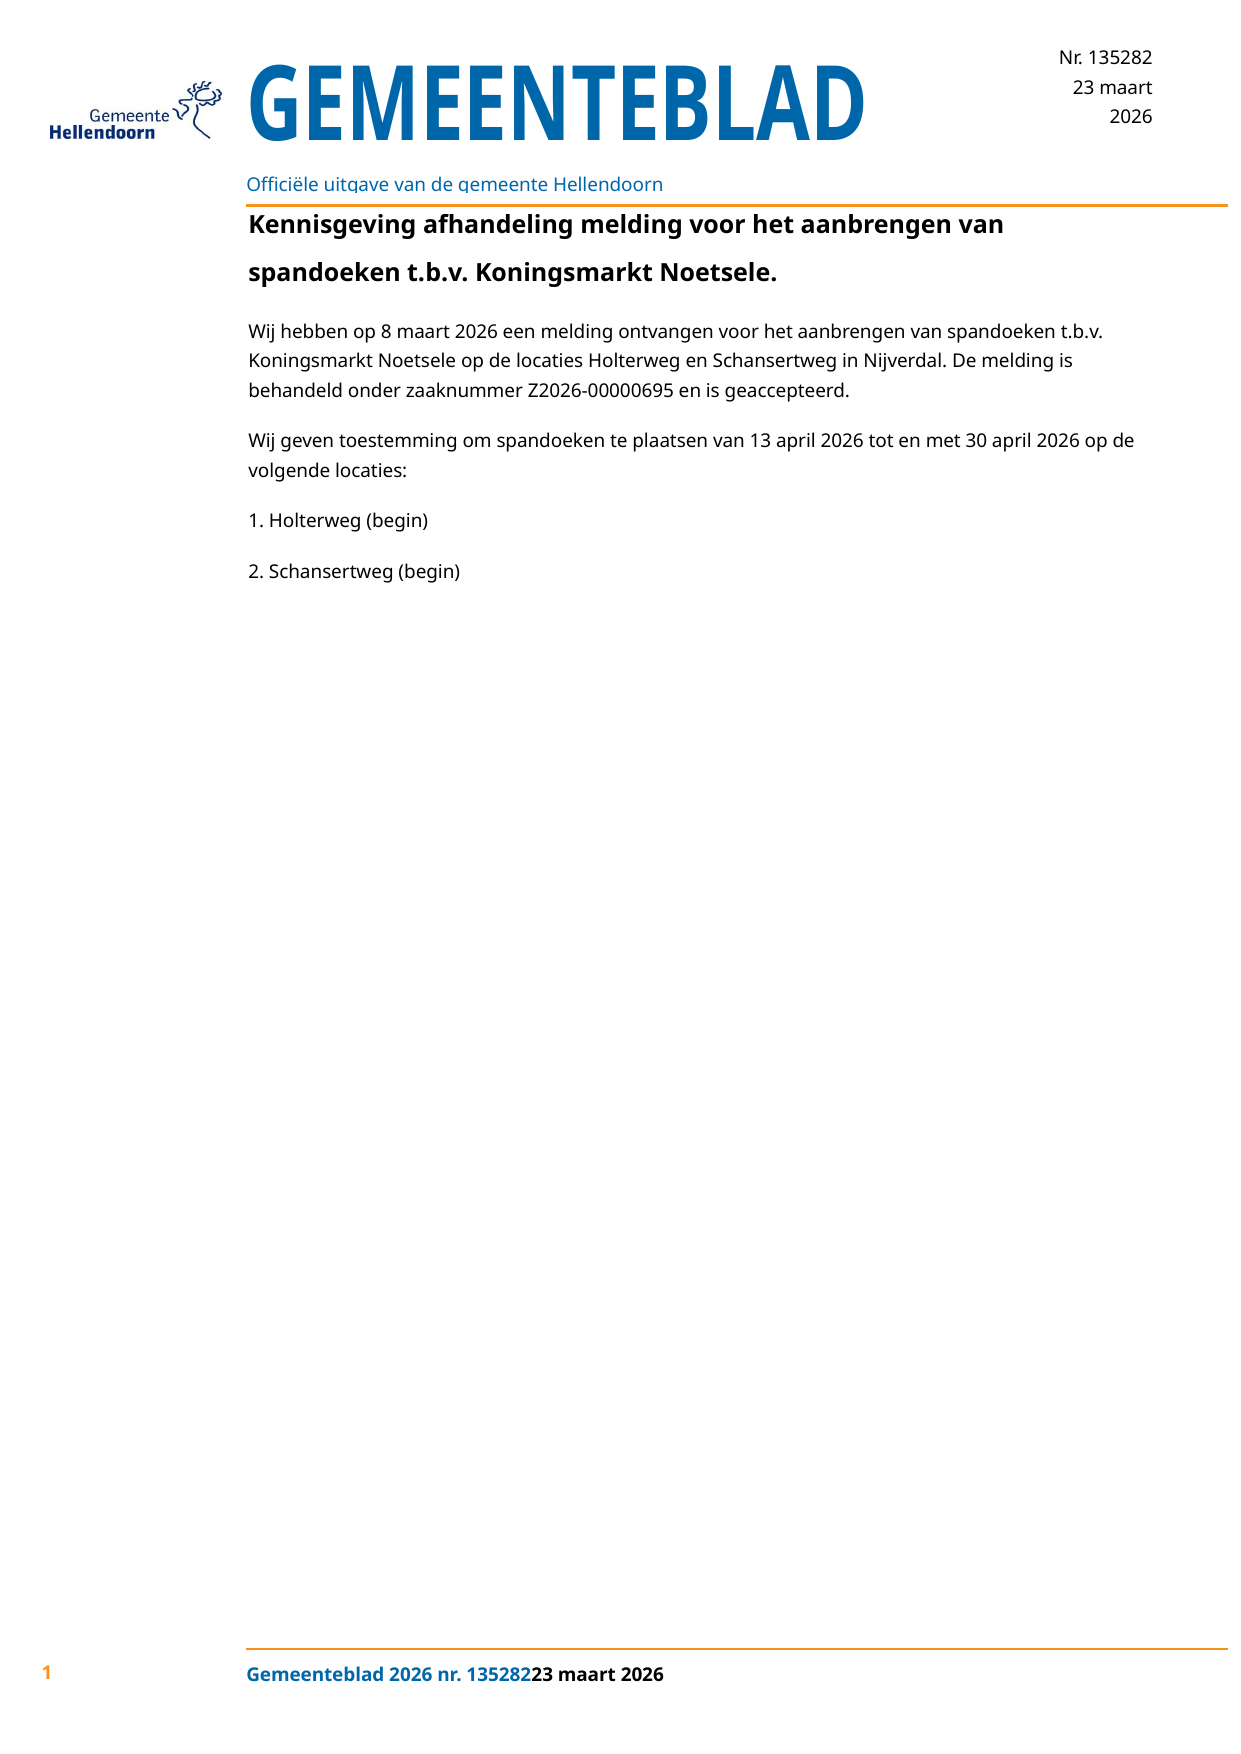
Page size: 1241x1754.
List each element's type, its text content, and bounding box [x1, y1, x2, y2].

text Kennisgeving afhandeling melding voor het aanbrengen van spandoeken t.b.v. Koningsmarkt Noetsele. [248, 207, 1152, 288]
text 2. Schansertweg (begin) [248, 558, 1152, 584]
text 1. Holterweg (begin) [248, 507, 1152, 533]
text Wij hebben op 8 maart 2026 een melding ontvangen voor het aanbrengen van spandoeken t.b.v. Koningsmarkt Noetsele op de locaties Holterweg en Schansertweg in Nijverdal. De melding is behandeld onder zaaknummer Z2026-00000695 en is geaccepteerd. [248, 318, 1152, 403]
picture [41, 47, 231, 172]
text Wij geven toestemming om spandoeken te plaatsen van 13 april 2026 tot en met 30 april 2026 op de volgende locaties: [248, 427, 1152, 483]
